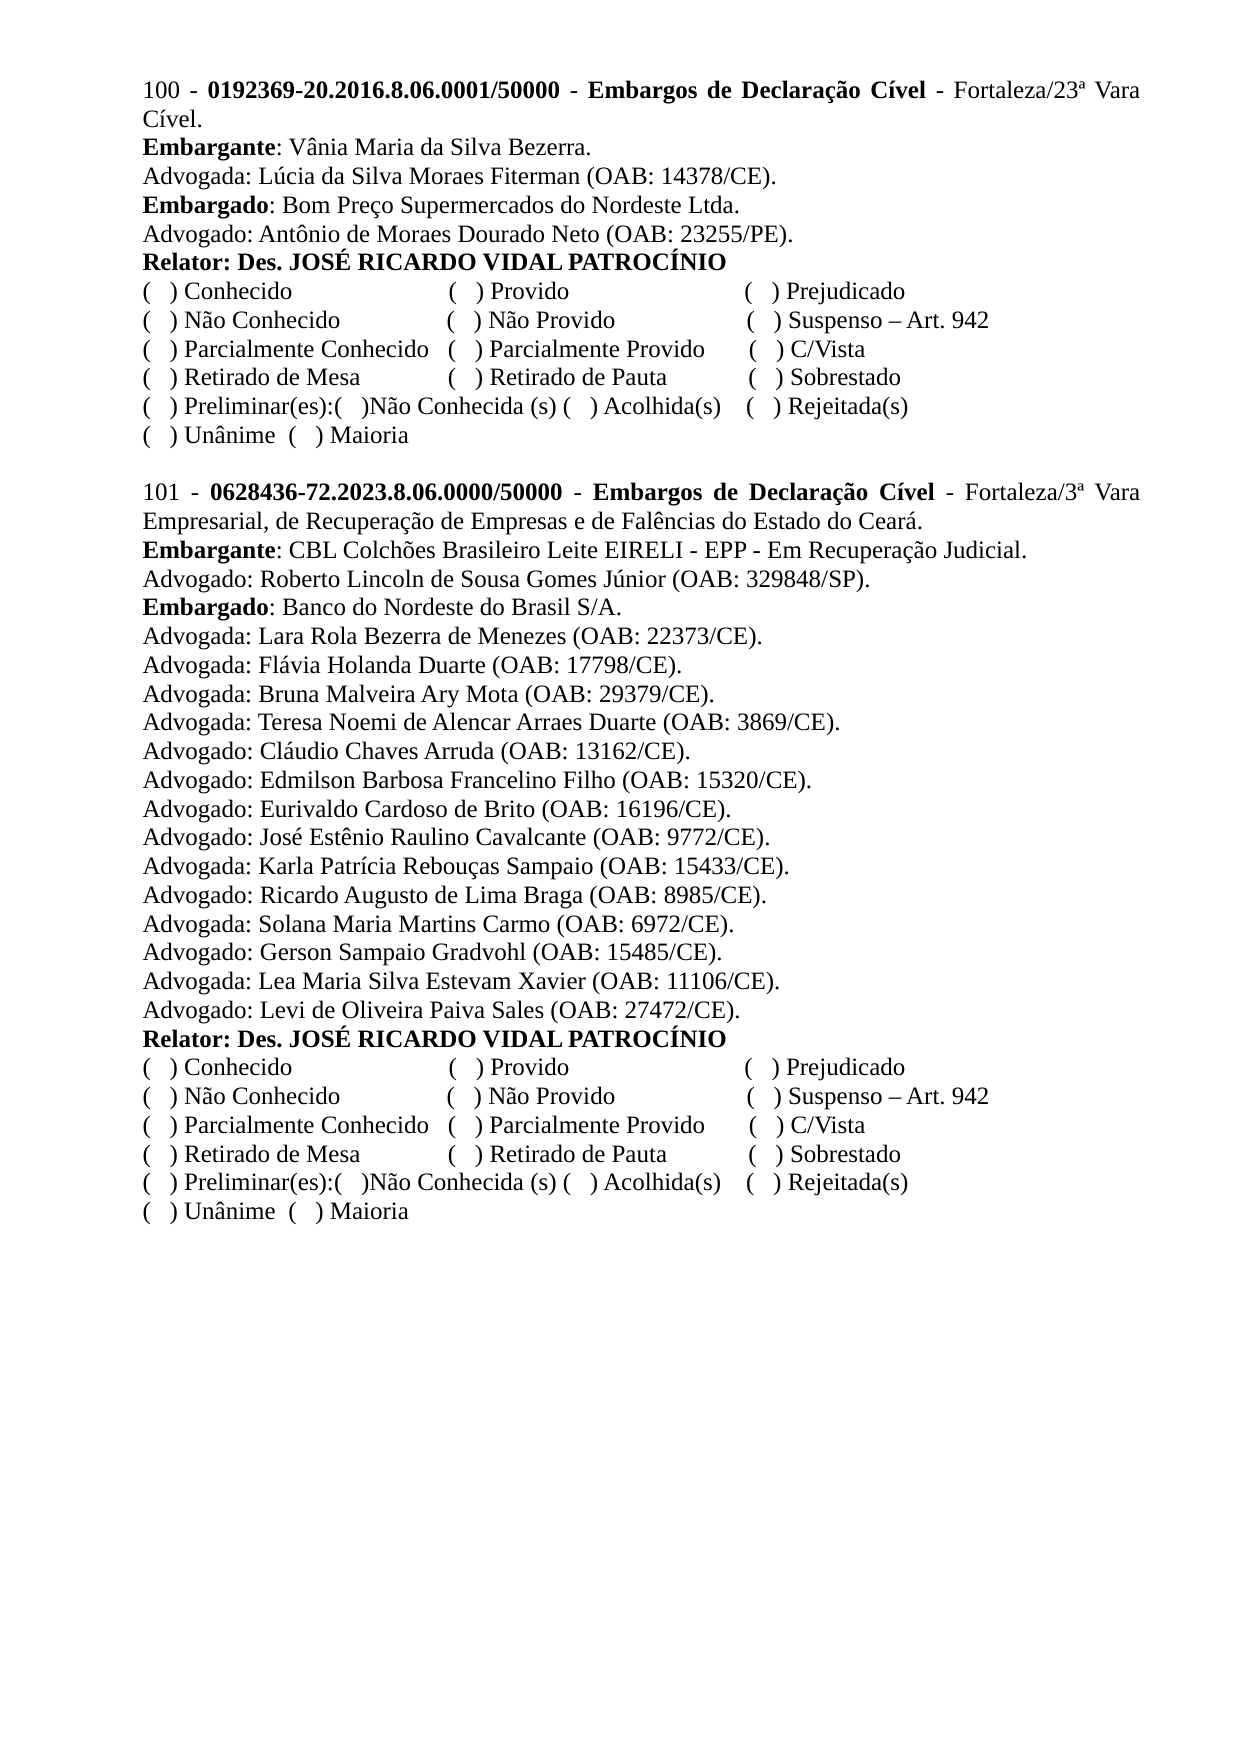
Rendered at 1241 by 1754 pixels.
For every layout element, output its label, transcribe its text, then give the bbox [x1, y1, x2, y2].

text ( ) Parcialmente Conhecido ( ) Parcialmente Provido ( ) C/Vista [142, 334, 1158, 362]
text Relator: Des. JOSÉ RICARDO VIDAL PATROCÍNIO [142, 1024, 1141, 1052]
text Advogado: Cláudio Chaves Arruda (OAB: 13162/CE). [142, 736, 1141, 765]
text Advogado: Roberto Lincoln de Sousa Gomes Júnior (OAB: 329848/SP). [142, 564, 1141, 592]
text ( ) Retirado de Mesa ( ) Retirado de Pauta ( ) Sobrestado [142, 362, 1158, 391]
text ( ) Não Conhecido ( ) Não Provido ( ) Suspenso – Art. 942 [142, 305, 1158, 334]
text Advogada: Lúcia da Silva Moraes Fiterman (OAB: 14378/CE). [142, 161, 1141, 190]
text Relator: Des. JOSÉ RICARDO VIDAL PATROCÍNIO [142, 247, 1141, 276]
text Advogado: Antônio de Moraes Dourado Neto (OAB: 23255/PE). [142, 219, 1141, 247]
text ( ) Retirado de Mesa ( ) Retirado de Pauta ( ) Sobrestado [142, 1139, 1158, 1167]
text Advogado: Gerson Sampaio Gradvohl (OAB: 15485/CE). [142, 937, 1141, 966]
text 100 - 0192369-20.2016.8.06.0001/50000 - Embargos de Declaração Cível - Fortaleza/23ª Vara Cível. [142, 75, 1141, 132]
text Advogado: Edmilson Barbosa Francelino Filho (OAB: 15320/CE). [142, 765, 1141, 794]
text Advogado: Ricardo Augusto de Lima Braga (OAB: 8985/CE). [142, 880, 1141, 909]
text ( ) Conhecido ( ) Provido ( ) Prejudicado [142, 1052, 1141, 1081]
text ( ) Preliminar(es):( )Não Conhecida (s) ( ) Acolhida(s) ( ) Rejeitada(s) [142, 391, 1158, 420]
text Embargante: Vânia Maria da Silva Bezerra. [142, 132, 1141, 161]
text Advogada: Teresa Noemi de Alencar Arraes Duarte (OAB: 3869/CE). [142, 707, 1141, 736]
text ( ) Unânime ( ) Maioria [142, 1196, 1158, 1225]
text ( ) Conhecido ( ) Provido ( ) Prejudicado [142, 276, 1141, 305]
text Advogada: Lara Rola Bezerra de Menezes (OAB: 22373/CE). [142, 621, 1141, 650]
text Advogada: Bruna Malveira Ary Mota (OAB: 29379/CE). [142, 679, 1141, 707]
text Advogada: Flávia Holanda Duarte (OAB: 17798/CE). [142, 650, 1141, 679]
text Embargado: Bom Preço Supermercados do Nordeste Ltda. [142, 190, 1141, 219]
text ( ) Não Conhecido ( ) Não Provido ( ) Suspenso – Art. 942 [142, 1081, 1158, 1110]
text Embargante: CBL Colchões Brasileiro Leite EIRELI - EPP - Em Recuperação Judicial. [142, 535, 1141, 564]
text Advogada: Solana Maria Martins Carmo (OAB: 6972/CE). [142, 909, 1141, 937]
text Embargado: Banco do Nordeste do Brasil S/A. [142, 592, 1141, 621]
text ( ) Preliminar(es):( )Não Conhecida (s) ( ) Acolhida(s) ( ) Rejeitada(s) [142, 1167, 1158, 1196]
text 101 - 0628436-72.2023.8.06.0000/50000 - Embargos de Declaração Cível - Fortaleza/3ª Vara Empresarial, de Recuperação de Empresas e de Falências do Estado do Ceará. [142, 477, 1141, 535]
text ( ) Unânime ( ) Maioria [142, 420, 1158, 449]
text Advogada: Lea Maria Silva Estevam Xavier (OAB: 11106/CE). [142, 966, 1141, 995]
text Advogado: José Estênio Raulino Cavalcante (OAB: 9772/CE). [142, 822, 1141, 851]
text Advogado: Eurivaldo Cardoso de Brito (OAB: 16196/CE). [142, 794, 1141, 822]
text Advogada: Karla Patrícia Rebouças Sampaio (OAB: 15433/CE). [142, 851, 1141, 880]
text Advogado: Levi de Oliveira Paiva Sales (OAB: 27472/CE). [142, 995, 1141, 1024]
text ( ) Parcialmente Conhecido ( ) Parcialmente Provido ( ) C/Vista [142, 1110, 1158, 1139]
